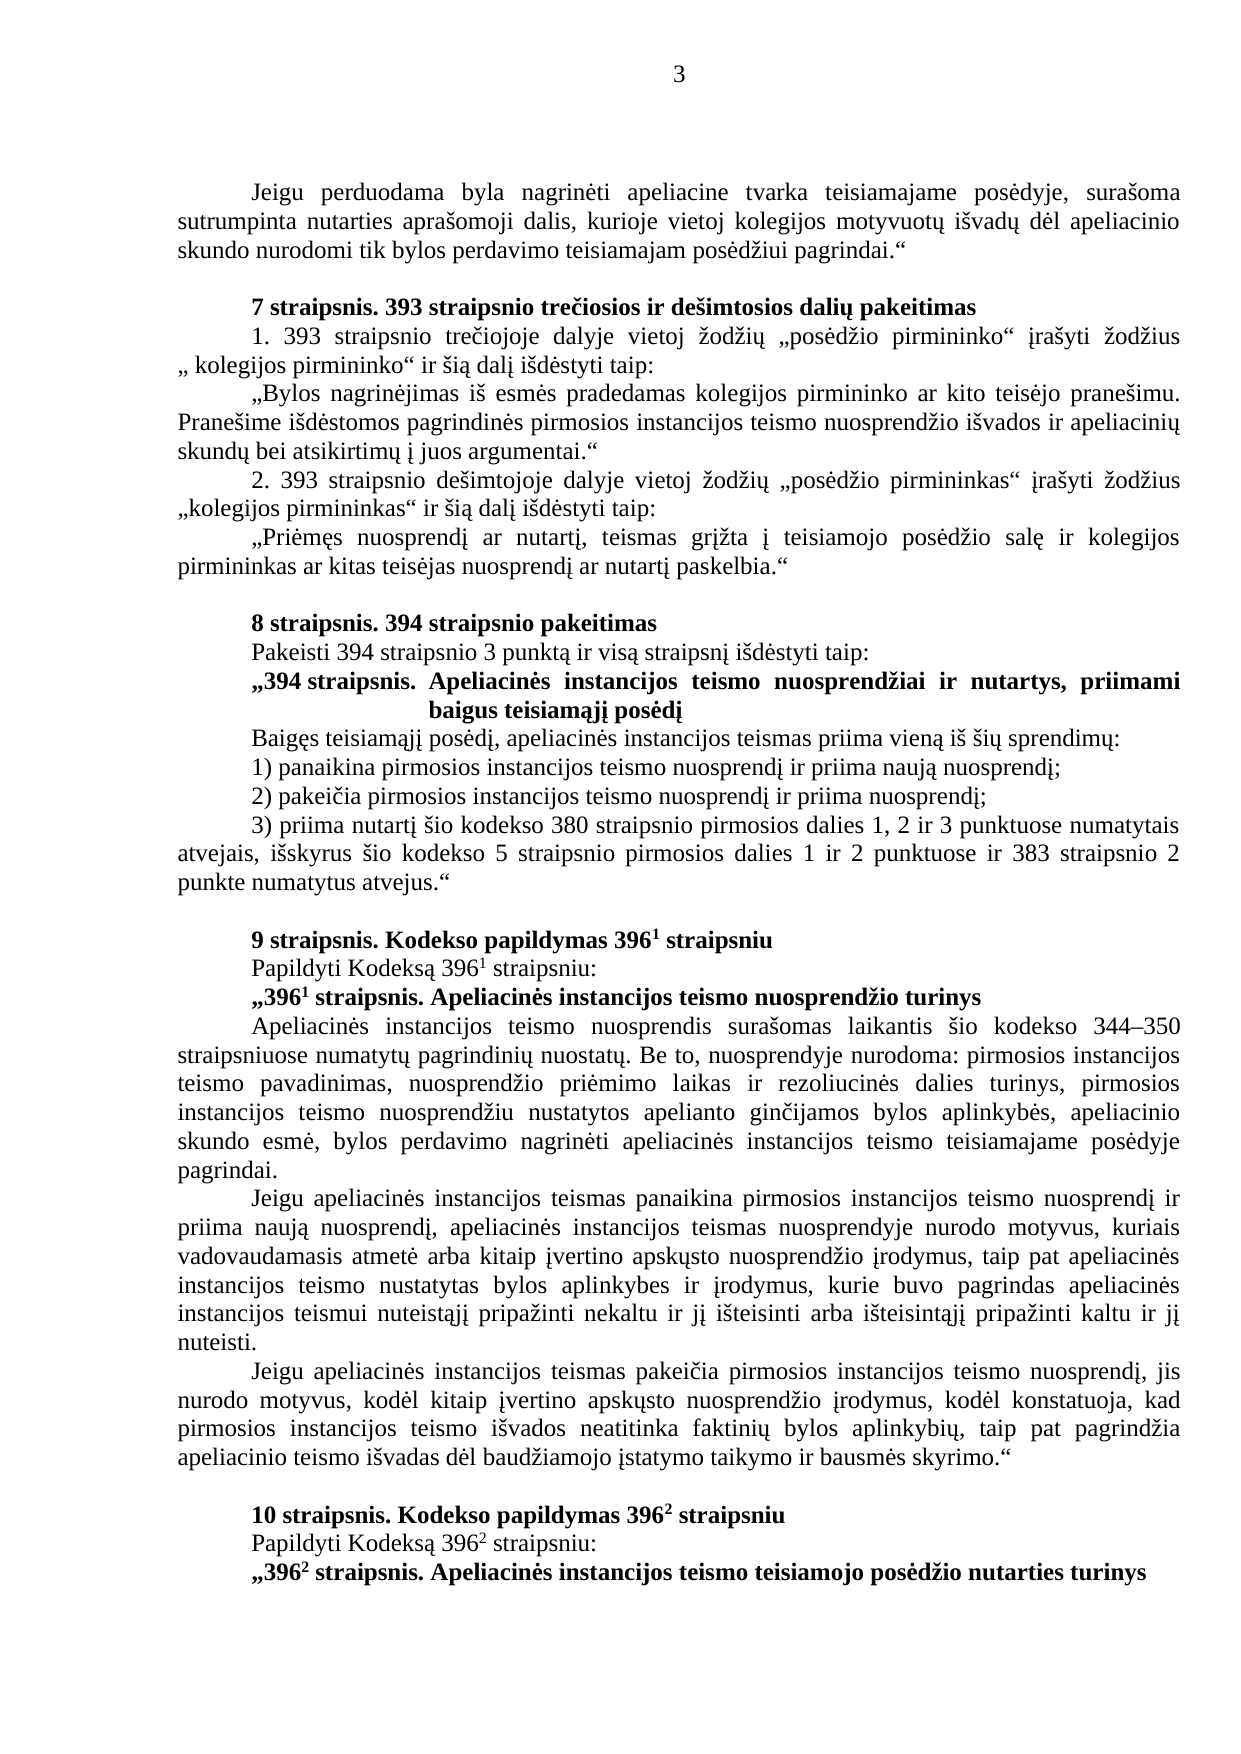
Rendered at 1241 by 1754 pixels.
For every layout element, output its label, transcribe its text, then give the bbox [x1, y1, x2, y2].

text 9 straipsnis. Kodekso papildymas 3961 straipsniu [177, 925, 1181, 953]
text 8 straipsnis. 394 straipsnio pakeitimas [177, 608, 1181, 637]
text 2. 393 straipsnio dešimtojoje dalyje vietoj žodžių „posėdžio pirmininkas“ įrašyti žodžius „kolegijos pirmininkas“ ir šią dalį išdėstyti taip: [177, 465, 1181, 522]
text 2) pakeičia pirmosios instancijos teismo nuosprendį ir priima nuosprendį; [177, 781, 1181, 810]
text 1) panaikina pirmosios instancijos teismo nuosprendį ir priima naują nuosprendį; [177, 752, 1181, 781]
text Jeigu perduodama byla nagrinėti apeliacine tvarka teisiamajame posėdyje, surašoma sutrumpinta nutarties aprašomoji dalis, kurioje vietoj kolegijos motyvuotų išvadų dėl apeliacinio skundo nurodomi tik bylos perdavimo teisiamajam posėdžiui pagrindai.“ [177, 177, 1181, 263]
text 7 straipsnis. 393 straipsnio trečiosios ir dešimtosios dalių pakeitimas [177, 292, 1181, 321]
text „394 straipsnis. Apeliacinės instancijos teismo nuosprendžiai ir nutartys, priimami baigus teisiamąjį posėdį [251, 666, 1181, 723]
text Jeigu apeliacinės instancijos teismas pakeičia pirmosios instancijos teismo nuosprendį, jis nurodo motyvus, kodėl kitaip įvertino apskųsto nuosprendžio įrodymus, kodėl konstatuoja, kad pirmosios instancijos teismo išvados neatitinka faktinių bylos aplinkybių, taip pat pagrindžia apeliacinio teismo išvadas dėl baudžiamojo įstatymo taikymo ir bausmės skyrimo.“ [177, 1356, 1181, 1471]
text 3) priima nutartį šio kodekso 380 straipsnio pirmosios dalies 1, 2 ir 3 punktuose numatytais atvejais, išskyrus šio kodekso 5 straipsnio pirmosios dalies 1 ir 2 punktuose ir 383 straipsnio 2 punkte numatytus atvejus.“ [177, 810, 1181, 896]
text 10 straipsnis. Kodekso papildymas 3962 straipsniu [177, 1500, 1181, 1528]
text Papildyti Kodeksą 3962 straipsniu: [177, 1528, 1181, 1557]
text 1. 393 straipsnio trečiojoje dalyje vietoj žodžių „posėdžio pirmininko“ įrašyti žodžius „ kolegijos pirmininko“ ir šią dalį išdėstyti taip: [177, 321, 1181, 378]
text Pakeisti 394 straipsnio 3 punktą ir visą straipsnį išdėstyti taip: [177, 637, 1181, 666]
text „Bylos nagrinėjimas iš esmės pradedamas kolegijos pirmininko ar kito teisėjo pranešimu. Pranešime išdėstomos pagrindinės pirmosios instancijos teismo nuosprendžio išvados ir apeliacinių skundų bei atsikirtimų į juos argumentai.“ [177, 378, 1181, 465]
text Jeigu apeliacinės instancijos teismas panaikina pirmosios instancijos teismo nuosprendį ir priima naują nuosprendį, apeliacinės instancijos teismas nuosprendyje nurodo motyvus, kuriais vadovaudamasis atmetė arba kitaip įvertino apskųsto nuosprendžio įrodymus, taip pat apeliacinės instancijos teismo nustatytas bylos aplinkybes ir įrodymus, kurie buvo pagrindas apeliacinės instancijos teismui nuteistąjį pripažinti nekaltu ir jį išteisinti arba išteisintąjį pripažinti kaltu ir jį nuteisti. [177, 1183, 1181, 1356]
text „3961 straipsnis. Apeliacinės instancijos teismo nuosprendžio turinys [177, 982, 1181, 1011]
text Apeliacinės instancijos teismo nuosprendis surašomas laikantis šio kodekso 344–350 straipsniuose numatytų pagrindinių nuostatų. Be to, nuosprendyje nurodoma: pirmosios instancijos teismo pavadinimas, nuosprendžio priėmimo laikas ir rezoliucinės dalies turinys, pirmosios instancijos teismo nuosprendžiu nustatytos apelianto ginčijamos bylos aplinkybės, apeliacinio skundo esmė, bylos perdavimo nagrinėti apeliacinės instancijos teismo teisiamajame posėdyje pagrindai. [177, 1011, 1181, 1183]
text „Priėmęs nuosprendį ar nutartį, teismas grįžta į teisiamojo posėdžio salę ir kolegijos pirmininkas ar kitas teisėjas nuosprendį ar nutartį paskelbia.“ [177, 522, 1181, 580]
text Baigęs teisiamąjį posėdį, apeliacinės instancijos teismas priima vieną iš šių sprendimų: [177, 723, 1181, 752]
text Papildyti Kodeksą 3961 straipsniu: [177, 953, 1181, 982]
text „3962 straipsnis. Apeliacinės instancijos teismo teisiamojo posėdžio nutarties turinys [177, 1557, 1181, 1586]
